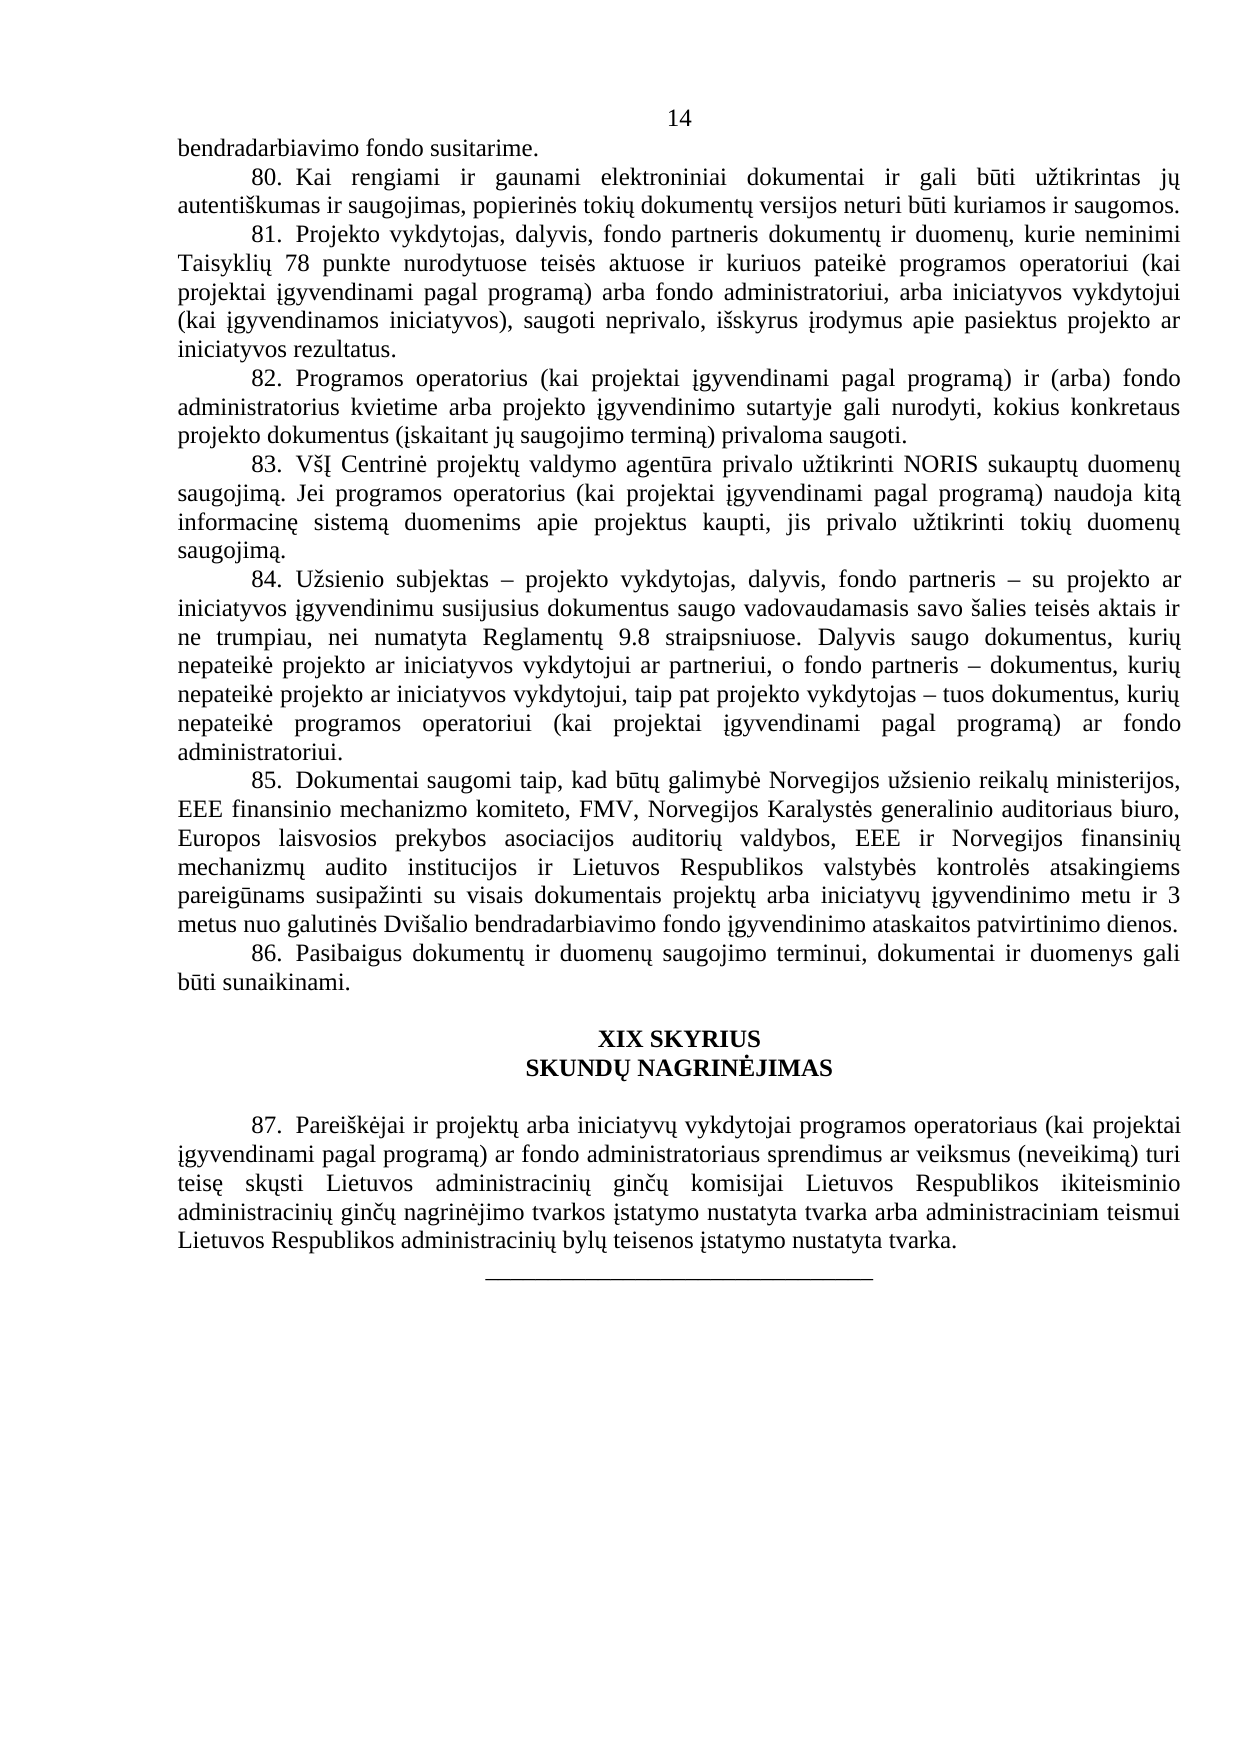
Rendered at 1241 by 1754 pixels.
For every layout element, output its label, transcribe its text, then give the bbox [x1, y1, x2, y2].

text 85. Dokumentai saugomi taip, kad būtų galimybė Norvegijos užsienio reikalų ministerijos, EEE finansinio mechanizmo komiteto, FMV, Norvegijos Karalystės generalinio auditoriaus biuro, Europos laisvosios prekybos asociacijos auditorių valdybos, EEE ir Norvegijos finansinių mechanizmų audito institucijos ir Lietuvos Respublikos valstybės kontrolės atsakingiems pareigūnams susipažinti su visais dokumentais projektų arba iniciatyvų įgyvendinimo metu ir 3 metus nuo galutinės Dvišalio bendradarbiavimo fondo įgyvendinimo ataskaitos patvirtinimo dienos. [177, 765, 1181, 938]
text 82. Programos operatorius (kai projektai įgyvendinami pagal programą) ir (arba) fondo administratorius kvietime arba projekto įgyvendinimo sutartyje gali nurodyti, kokius konkretaus projekto dokumentus (įskaitant jų saugojimo terminą) privaloma saugoti. [177, 363, 1181, 449]
text 83. VšĮ Centrinė projektų valdymo agentūra privalo užtikrinti NORIS sukauptų duomenų saugojimą. Jei programos operatorius (kai projektai įgyvendinami pagal programą) naudoja kitą informacinę sistemą duomenims apie projektus kaupti, jis privalo užtikrinti tokių duomenų saugojimą. [177, 449, 1181, 564]
text SKUNDŲ NAGRINĖJIMAS [177, 1053, 1181, 1082]
text 80. Kai rengiami ir gaunami elektroniniai dokumentai ir gali būti užtikrintas jų autentiškumas ir saugojimas, popierinės tokių dokumentų versijos neturi būti kuriamos ir saugomos. [177, 162, 1181, 219]
text 87. Pareiškėjai ir projektų arba iniciatyvų vykdytojai programos operatoriaus (kai projektai įgyvendinami pagal programą) ar fondo administratoriaus sprendimus ar veiksmus (neveikimą) turi teisę skųsti Lietuvos administracinių ginčų komisijai Lietuvos Respublikos ikiteisminio administracinių ginčų nagrinėjimo tvarkos įstatymo nustatyta tvarka arba administraciniam teismui Lietuvos Respublikos administracinių bylų teisenos įstatymo nustatyta tvarka. [177, 1110, 1181, 1254]
text XIX SKYRIUS [177, 1024, 1181, 1053]
text bendradarbiavimo fondo susitarime. [177, 133, 1181, 162]
text 84. Užsienio subjektas – projekto vykdytojas, dalyvis, fondo partneris – su projekto ar iniciatyvos įgyvendinimu susijusius dokumentus saugo vadovaudamasis savo šalies teisės aktais ir ne trumpiau, nei numatyta Reglamentų 9.8 straipsniuose. Dalyvis saugo dokumentus, kurių nepateikė projekto ar iniciatyvos vykdytojui ar partneriui, o fondo partneris – dokumentus, kurių nepateikė projekto ar iniciatyvos vykdytojui, taip pat projekto vykdytojas – tuos dokumentus, kurių nepateikė programos operatoriui (kai projektai įgyvendinami pagal programą) ar fondo administratoriui. [177, 564, 1181, 765]
text 81. Projekto vykdytojas, dalyvis, fondo partneris dokumentų ir duomenų, kurie neminimi Taisyklių 78 punkte nurodytuose teisės aktuose ir kuriuos pateikė programos operatoriui (kai projektai įgyvendinami pagal programą) arba fondo administratoriui, arba iniciatyvos vykdytojui (kai įgyvendinamos iniciatyvos), saugoti neprivalo, išskyrus įrodymus apie pasiektus projekto ar iniciatyvos rezultatus. [177, 219, 1181, 363]
text 86. Pasibaigus dokumentų ir duomenų saugojimo terminui, dokumentai ir duomenys gali būti sunaikinami. [177, 938, 1181, 995]
text _______________________________ [177, 1254, 1181, 1283]
